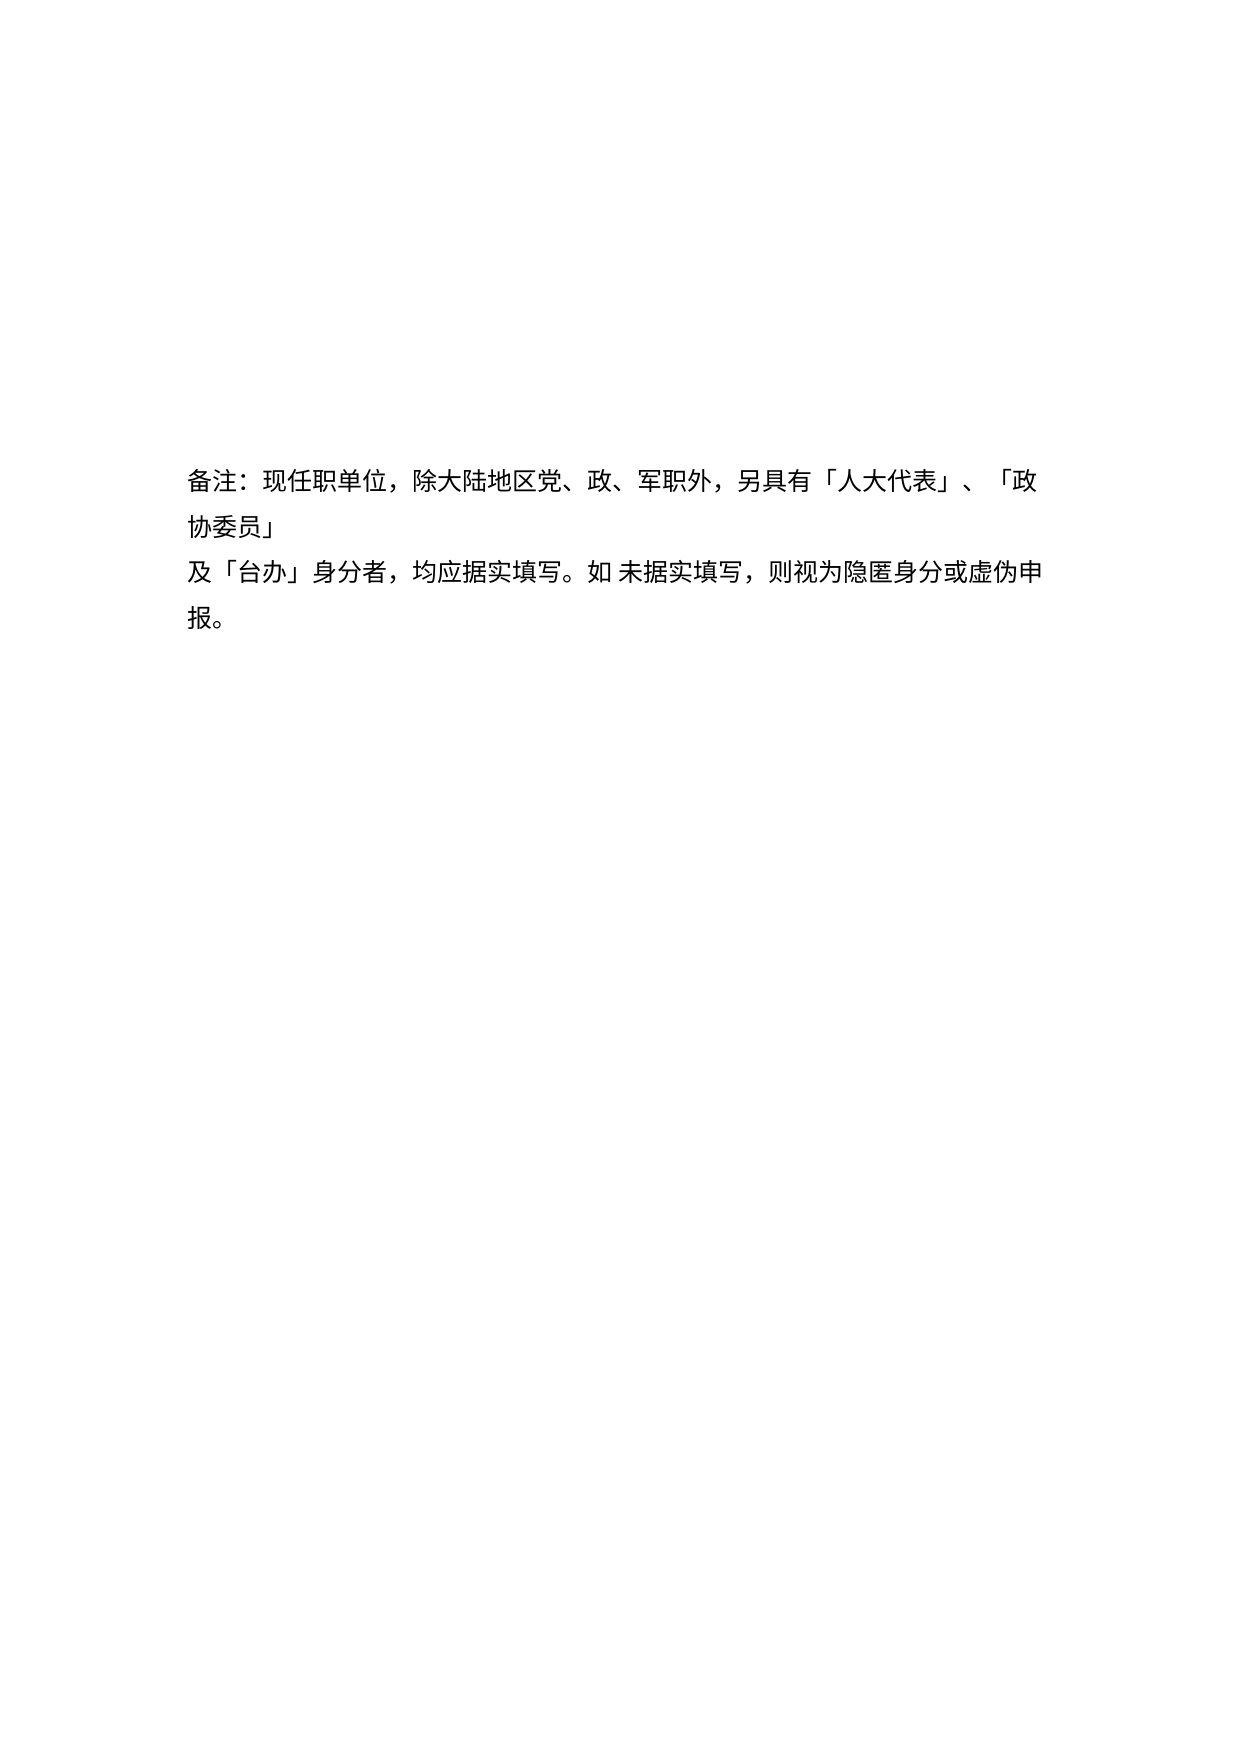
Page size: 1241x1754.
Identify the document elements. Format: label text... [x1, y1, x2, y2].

text 备注：现任职单位，除大陆地区党、政、军职外，另具有「人大代表」、「政协委员」 [187, 453, 1053, 545]
text 及「台办」身分者，均应据实填写。如 未据实填写，则视为隐匿身分或虚伪申报。 [187, 545, 1053, 637]
